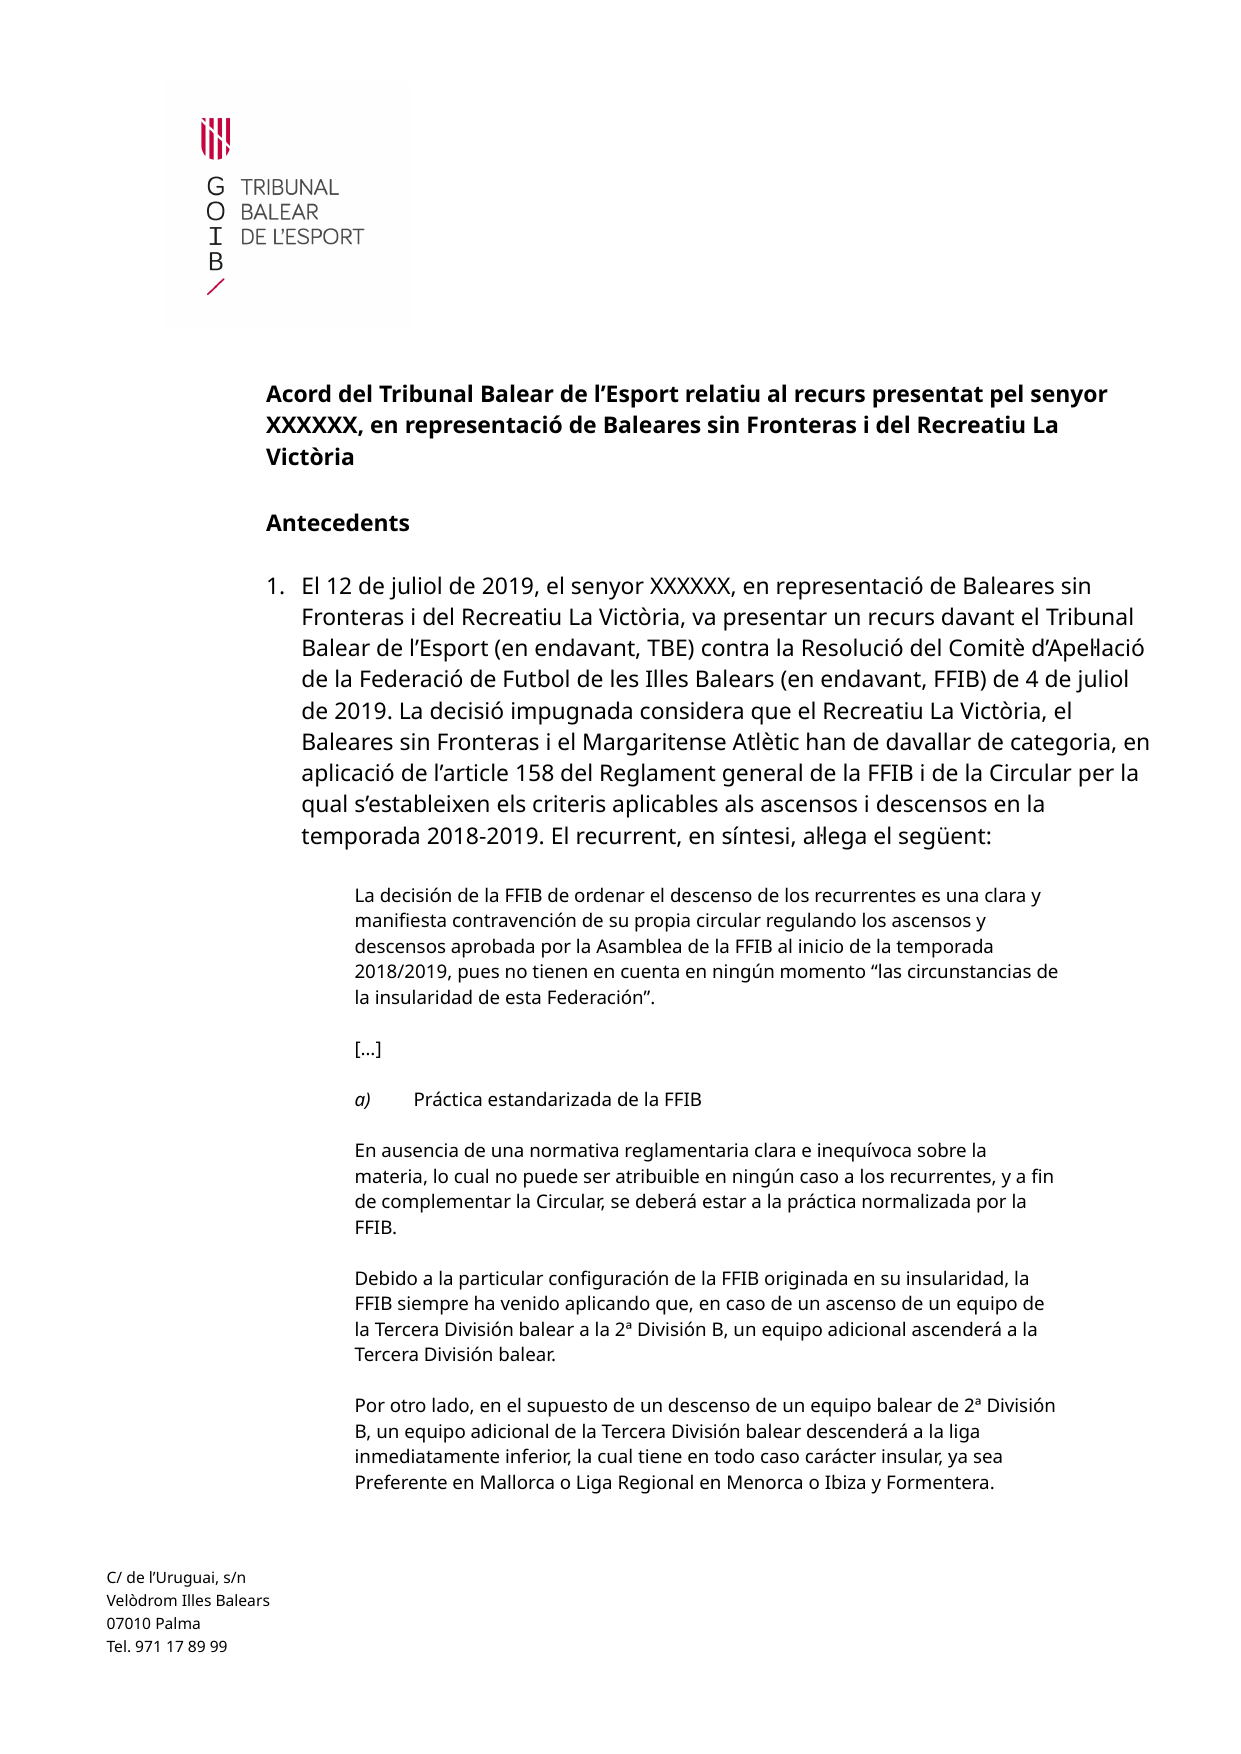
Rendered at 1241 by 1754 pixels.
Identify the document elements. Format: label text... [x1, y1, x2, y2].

text La decisión de la FFIB de ordenar el descenso de los recurrentes es una clara y manifiesta contravención de su propia circular regulando los ascensos y descensos aprobada por la Asamblea de la FFIB al inicio de la temporada 2018/2019, pues no tienen en cuenta en ningún momento “las circunstancias de la insularidad de esta Federación”. [354, 882, 1063, 1010]
list En ausencia de una normativa reglamentaria clara e inequívoca sobre la materia, lo cual no puede ser atribuible en ningún caso a los recurrentes, y a fin de complementar la Circular, se deberá estar a la práctica normalizada por la FFIB. [354, 1137, 1063, 1239]
list Por otro lado, en el supuesto de un descenso de un equipo balear de 2ª División B, un equipo adicional de la Tercera División balear descenderá a la liga inmediatamente inferior, la cual tiene en todo caso carácter insular, ya sea Preferente en Mallorca o Liga Regional en Menorca o Ibiza y Formentera. [354, 1393, 1063, 1495]
text Acord del Tribunal Balear de l’Esport relatiu al recurs presentat pel senyor XXXXXX, en representació de Baleares sin Fronteras i del Recreatiu La Victòria [266, 378, 1152, 472]
text […] [354, 1035, 1152, 1061]
picture [165, 81, 411, 328]
text Antecedents [266, 507, 1152, 538]
list Práctica estandarizada de la FFIB [354, 1086, 1152, 1112]
list El 12 de juliol de 2019, el senyor XXXXXX, en representació de Baleares sin Fronteras i del Recreatiu La Victòria, va presentar un recurs davant el Tribunal Balear de l’Esport (en endavant, TBE) contra la Resolució del Comitè d’Apel·lació de la Federació de Futbol de les Illes Balears (en endavant, FFIB) de 4 de juliol de 2019. La decisió impugnada considera que el Recreatiu La Victòria, el Baleares sin Fronteras i el Margaritense Atlètic han de davallar de categoria, en aplicació de l’article 158 del Reglament general de la FFIB i de la Circular per la qual s’estableixen els criteris aplicables als ascensos i descensos en la temporada 2018-2019. El recurrent, en síntesi, al·lega el següent: [266, 570, 1152, 851]
list Debido a la particular configuración de la FFIB originada en su insularidad, la FFIB siempre ha venido aplicando que, en caso de un ascenso de un equipo de la Tercera División balear a la 2ª División B, un equipo adicional ascenderá a la Tercera División balear. [354, 1265, 1063, 1367]
